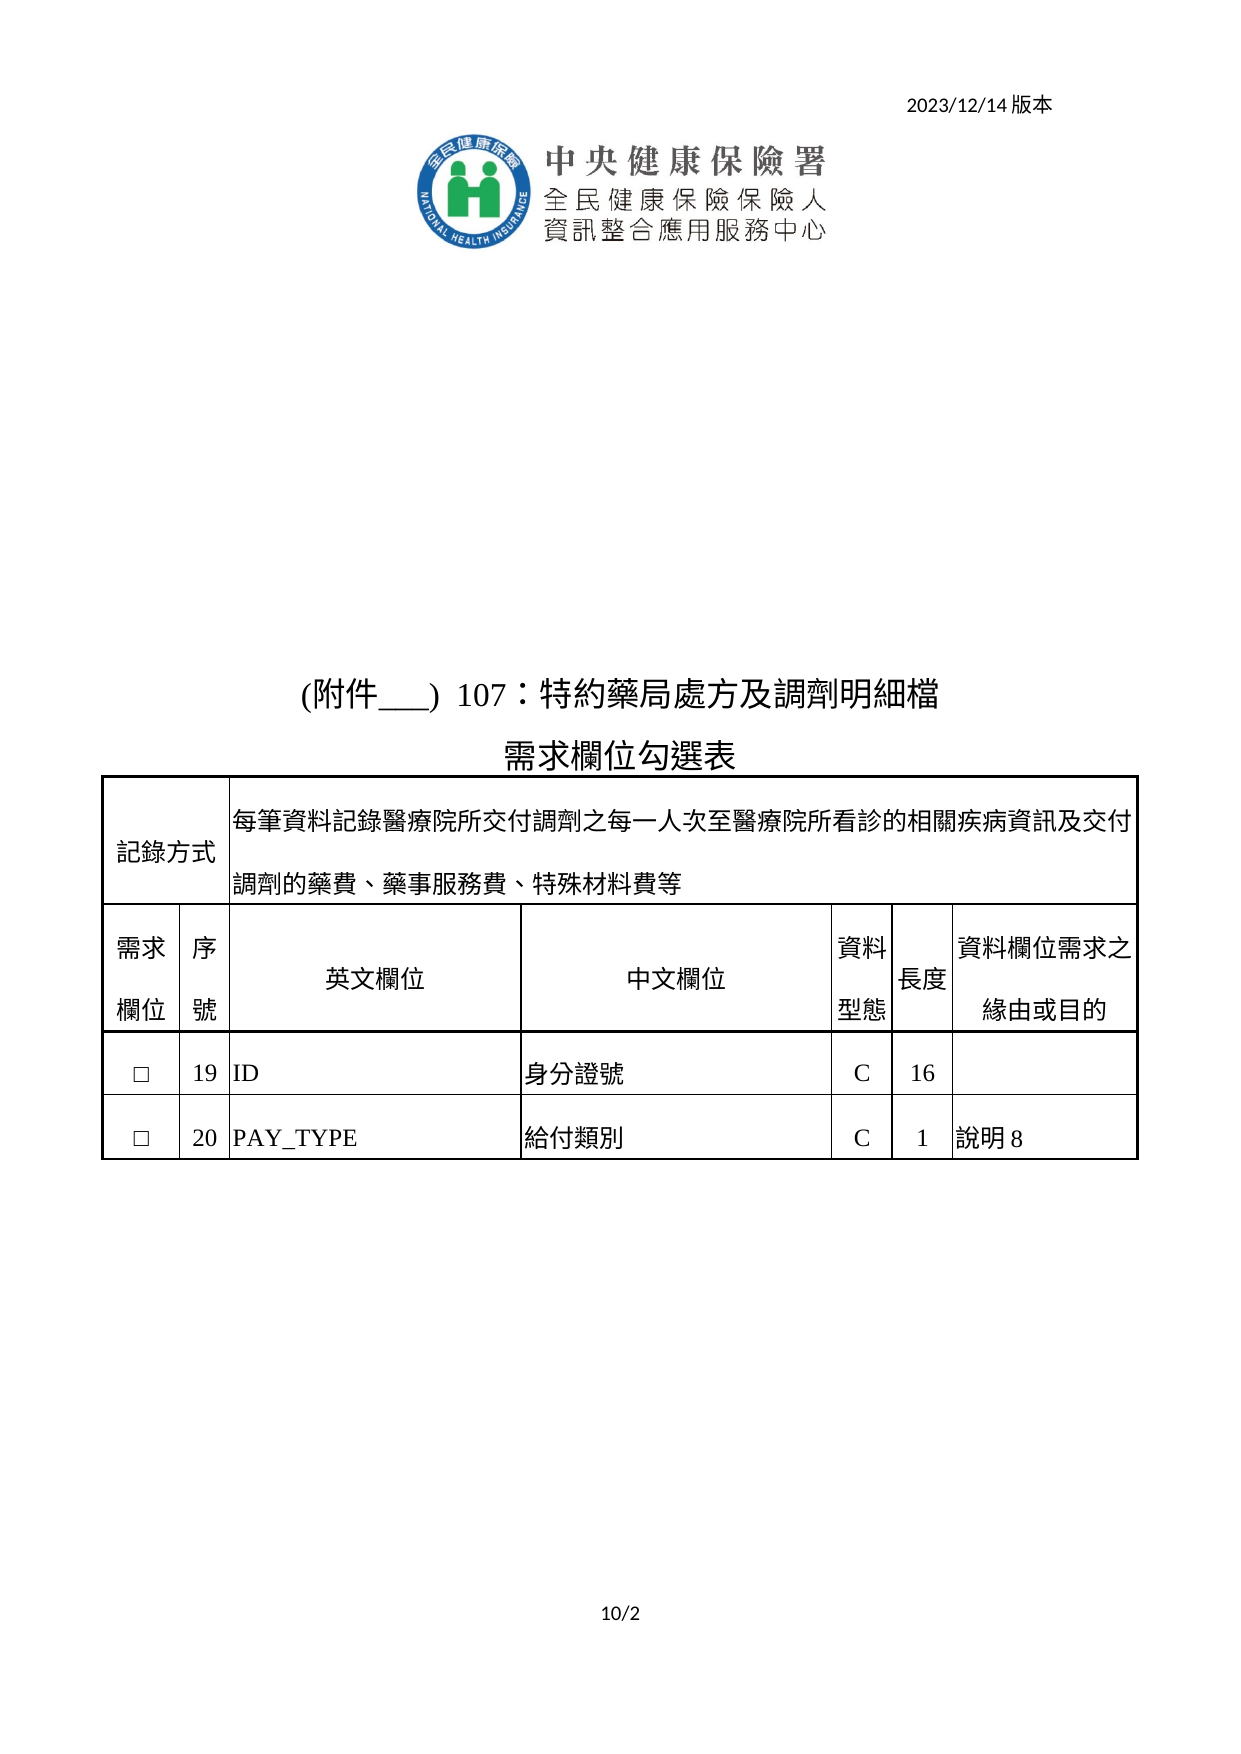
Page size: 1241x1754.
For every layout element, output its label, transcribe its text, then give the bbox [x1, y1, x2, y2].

table_cell 16 [893, 1033, 952, 1094]
table_cell □ [104, 1095, 179, 1158]
table_cell C [832, 1033, 891, 1094]
table_cell 每筆資料記錄醫療院所交付調劑之每一人次至醫療院所看診的相關疾病資訊及交付調劑的藥費、藥事服務費、特殊材料費等 [230, 778, 1136, 903]
table_cell □ [104, 1033, 179, 1094]
table_cell 中文欄位 [522, 905, 831, 1030]
table_cell [953, 1033, 1136, 1094]
table_cell 資料型態 [832, 905, 891, 1030]
table_cell 20 [180, 1095, 229, 1158]
table_header (附件___) 107：特約藥局處方及調劑明細檔 需求欄位勾選表 [103, 650, 1138, 775]
table_cell 記錄方式 [104, 778, 229, 903]
table_cell 長度 [893, 905, 952, 1030]
table_cell 說明8 [953, 1095, 1136, 1158]
table_cell 英文欄位 [230, 905, 520, 1030]
table_cell 給付類別 [522, 1095, 831, 1158]
table_cell 序 號 [180, 905, 229, 1030]
table_cell 需求欄位 [104, 905, 179, 1030]
table_cell 資料欄位需求之 緣由或目的 [953, 905, 1136, 1030]
table_cell 身分證號 [522, 1033, 831, 1094]
table_cell PAY_TYPE [230, 1095, 520, 1158]
table_cell C [832, 1095, 891, 1158]
table_cell ID [230, 1033, 520, 1094]
table_cell 1 [893, 1095, 952, 1158]
table_cell 19 [180, 1033, 229, 1094]
